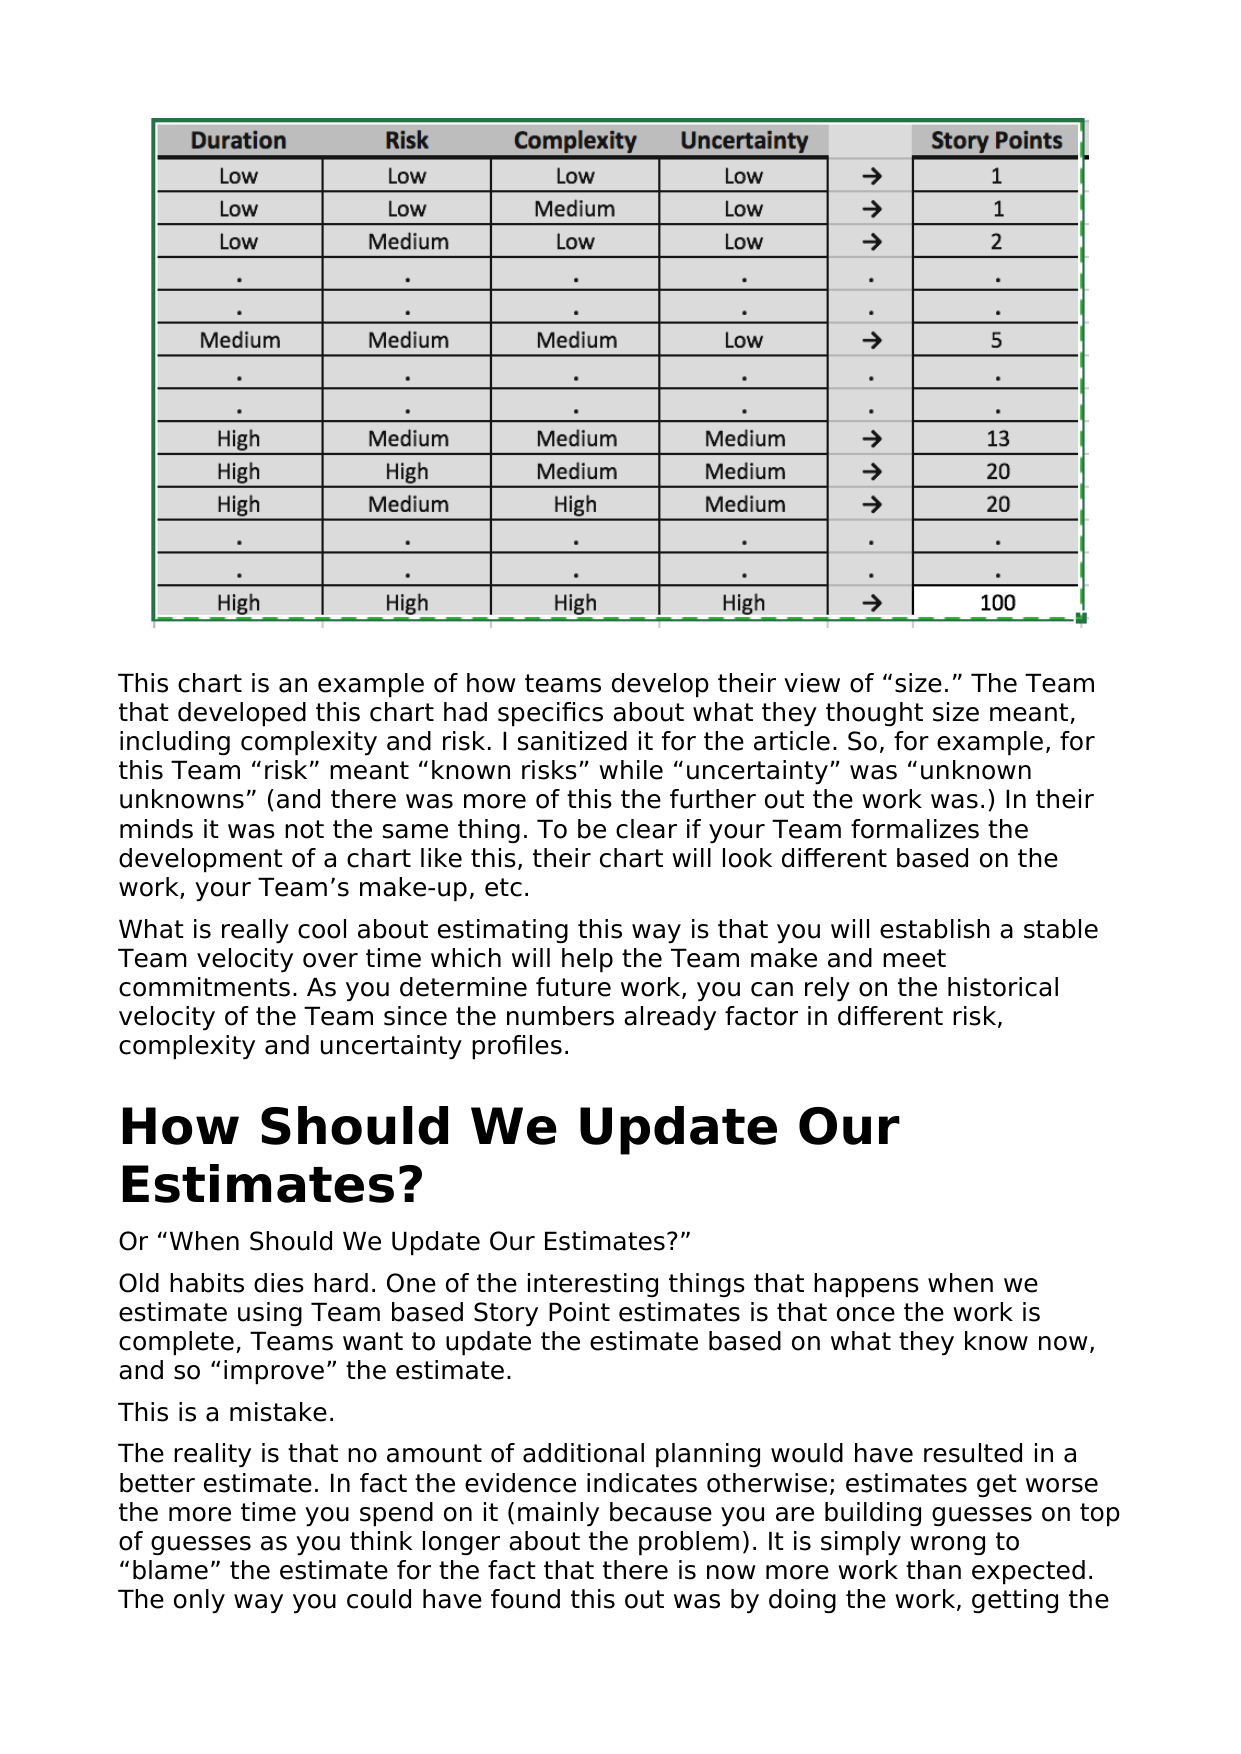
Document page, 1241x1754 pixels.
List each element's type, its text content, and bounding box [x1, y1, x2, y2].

text This is a mistake. [118, 1398, 1122, 1427]
subtitle How Should We Update Our Estimates? [118, 1098, 1122, 1214]
text The reality is that no amount of additional planning would have resulted in a better estimate. In fact the evidence indicates otherwise; estimates get worse the more time you spend on it (mainly because you are building guesses on top of guesses as you think longer about the problem). It is simply wrong to “blame” the estimate for the fact that there is now more work than expected. The only way you could have found this out was by doing the work, getting the [118, 1439, 1122, 1614]
text This chart is an example of how teams develop their view of “size.” The Team that developed this chart had specifics about what they thought size meant, including complexity and risk. I sanitized it for the article. So, for example, for this Team “risk” meant “known risks” while “uncertainty” was “unknown unknowns” (and there was more of this the further out the work was.) In their minds it was not the same thing. To be clear if your Team formalizes the development of a chart like this, their chart will look different based on the work, your Team’s make-up, etc. [118, 669, 1122, 902]
text Old habits dies hard. One of the interesting things that happens when we estimate using Team based Story Point estimates is that once the work is complete, Teams want to update the estimate based on what they know now, and so “improve” the estimate. [118, 1269, 1122, 1385]
text Or “When Should We Update Our Estimates?” [118, 1227, 1122, 1256]
picture [151, 118, 1089, 628]
text What is really cool about estimating this way is that you will establish a stable Team velocity over time which will help the Team make and meet commitments. As you determine future work, you can rely on the historical velocity of the Team since the numbers already factor in different risk, complexity and uncertainty profiles. [118, 915, 1122, 1061]
